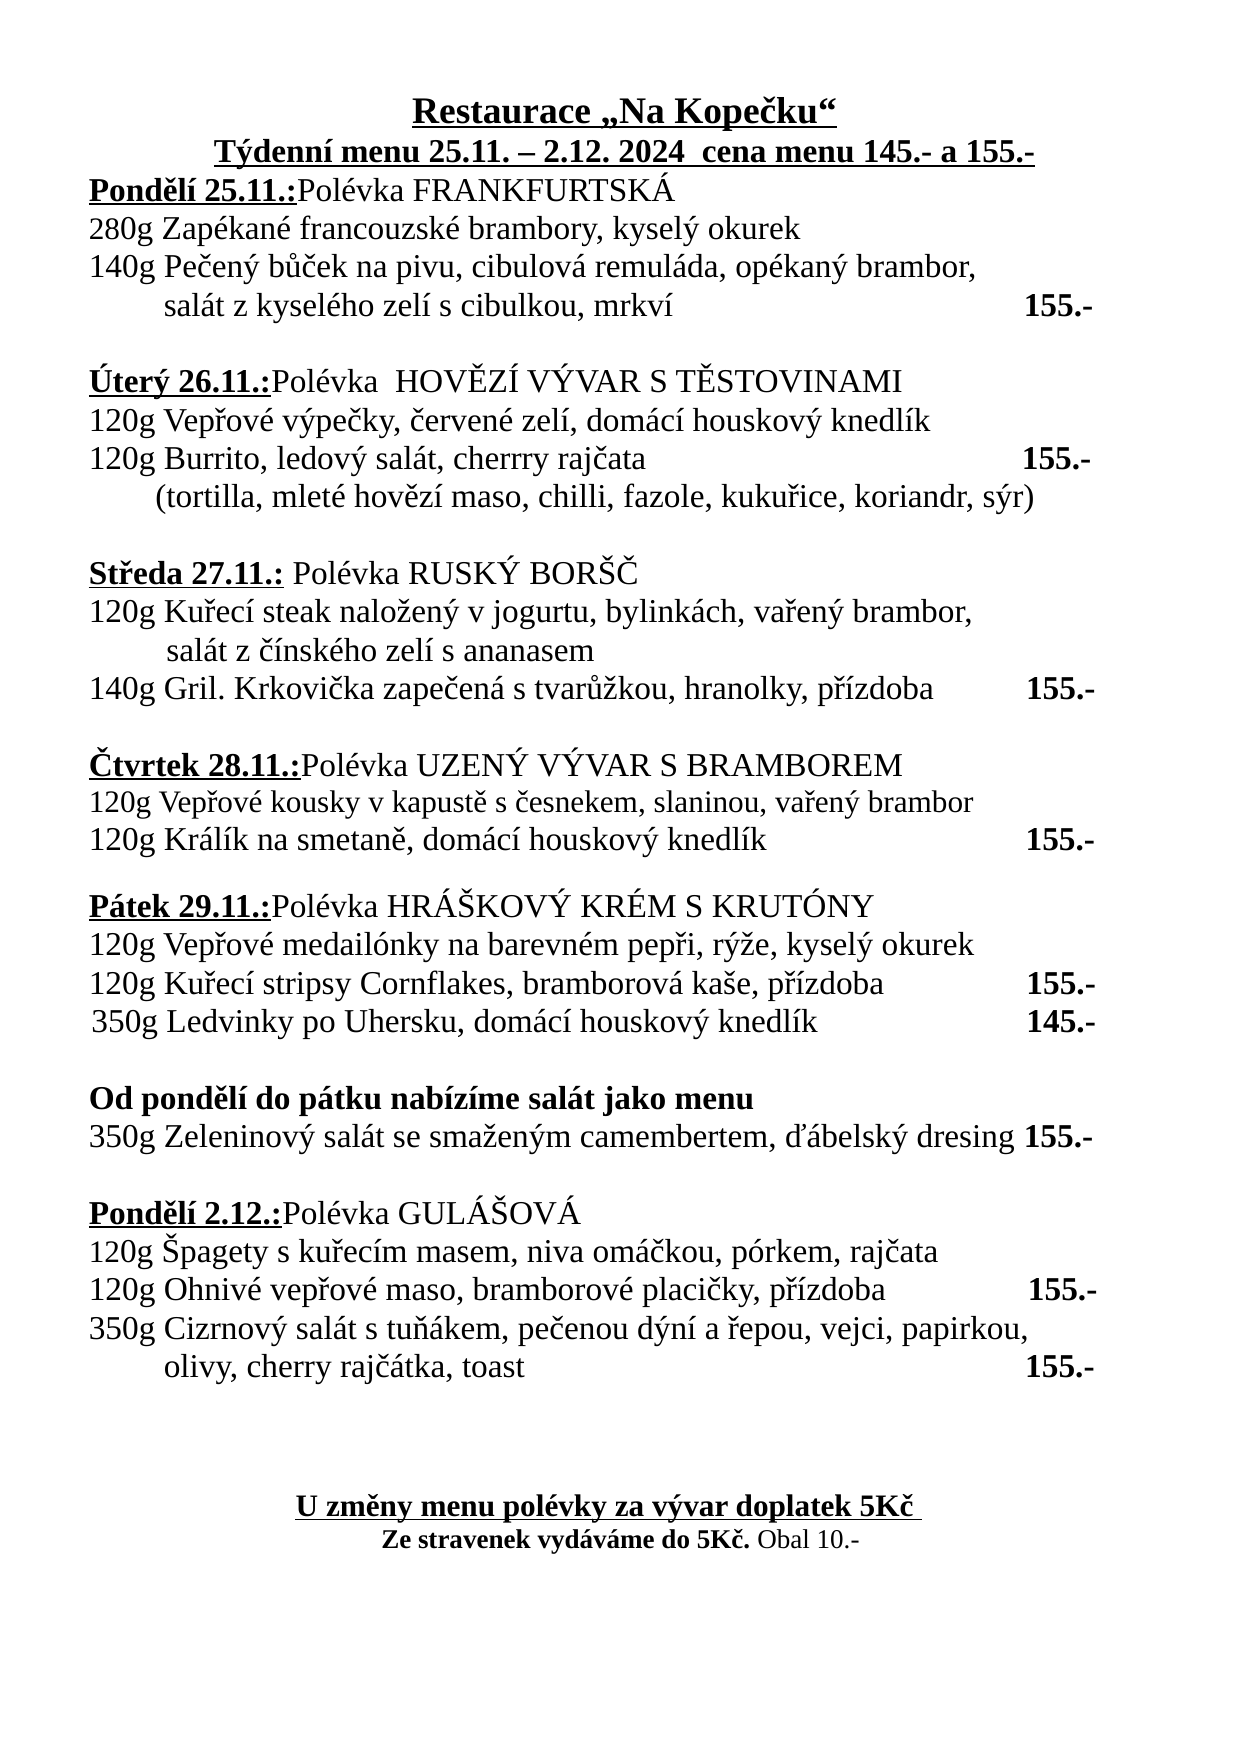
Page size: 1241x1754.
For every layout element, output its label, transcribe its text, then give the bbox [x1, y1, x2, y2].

text 140g Gril. Krkovička zapečená s tvarůžkou, hranolky, přízdoba 155.- [41, 668, 1152, 707]
text 120g Vepřové medailónky na barevném pepři, rýže, kyselý okurek [41, 925, 1152, 963]
text 120g Vepřové výpečky, červené zelí, domácí houskový knedlík [88, 400, 1152, 438]
text Ze stravenek vydáváme do 5Kč. Obal 10.- [88, 1524, 1152, 1555]
text 140g Pečený bůček na pivu, cibulová remuláda, opékaný brambor, [88, 247, 1152, 285]
text (tortilla, mleté hovězí maso, chilli, fazole, kukuřice, koriandr, sýr) [88, 477, 1152, 515]
text Od pondělí do pátku nabízíme salát jako menu [88, 1078, 1152, 1116]
text Pondělí 25.11.:Polévka FRANKFURTSKÁ [88, 170, 1152, 208]
text 120g Burrito, ledový salát, cherrry rajčata 155.- [88, 438, 1152, 477]
text 120g Kuřecí steak naložený v jogurtu, bylinkách, vařený brambor, [41, 592, 1152, 630]
text 120g Kuřecí stripsy Cornflakes, bramborová kaše, přízdoba 155.- [88, 963, 1152, 1001]
text 120g Vepřové kousky v kapustě s česnekem, slaninou, vařený brambor [88, 783, 1152, 819]
text 120g Králík na smetaně, domácí houskový knedlík 155.- [41, 819, 1152, 858]
text salát z čínského zelí s ananasem [41, 630, 1152, 668]
text olivy, cherry rajčátka, toast 155.- [88, 1346, 1152, 1385]
text 350g Cizrnový salát s tuňákem, pečenou dýní a řepou, vejci, papirkou, [41, 1308, 1152, 1346]
text 350g Zeleninový salát se smaženým camembertem, ďábelský dresing 155.- [88, 1116, 1152, 1155]
text Pondělí 2.12.:Polévka GULÁŠOVÁ [88, 1193, 1152, 1231]
text Pátek 29.11.:Polévka HRÁŠKOVÝ KRÉM S KRUTÓNY [88, 886, 1152, 925]
text 280g Zapékané francouzské brambory, kyselý okurek [41, 208, 1152, 247]
text Čtvrtek 28.11.:Polévka UZENÝ VÝVAR S BRAMBOREM [88, 745, 1152, 783]
text 350g Ledvinky po Uhersku, domácí houskový knedlík 145.- [41, 1001, 1152, 1040]
text Týdenní menu 25.11. – 2.12. 2024 cena menu 145.- a 155.- [88, 132, 1152, 170]
text salát z kyselého zelí s cibulkou, mrkví 155.- [88, 285, 1152, 323]
text 120g Špagety s kuřecím masem, niva omáčkou, pórkem, rajčata [41, 1231, 1152, 1270]
text Restaurace „Na Kopečku“ [88, 88, 1152, 132]
text Středa 27.11.: Polévka RUSKÝ BORŠČ [41, 515, 1152, 592]
text 120g Ohnivé vepřové maso, bramborové placičky, přízdoba 155.- [88, 1270, 1152, 1308]
text Úterý 26.11.:Polévka HOVĚZÍ VÝVAR S TĚSTOVINAMI [88, 323, 1152, 400]
text U změny menu polévky za vývar doplatek 5Kč [88, 1452, 1152, 1524]
